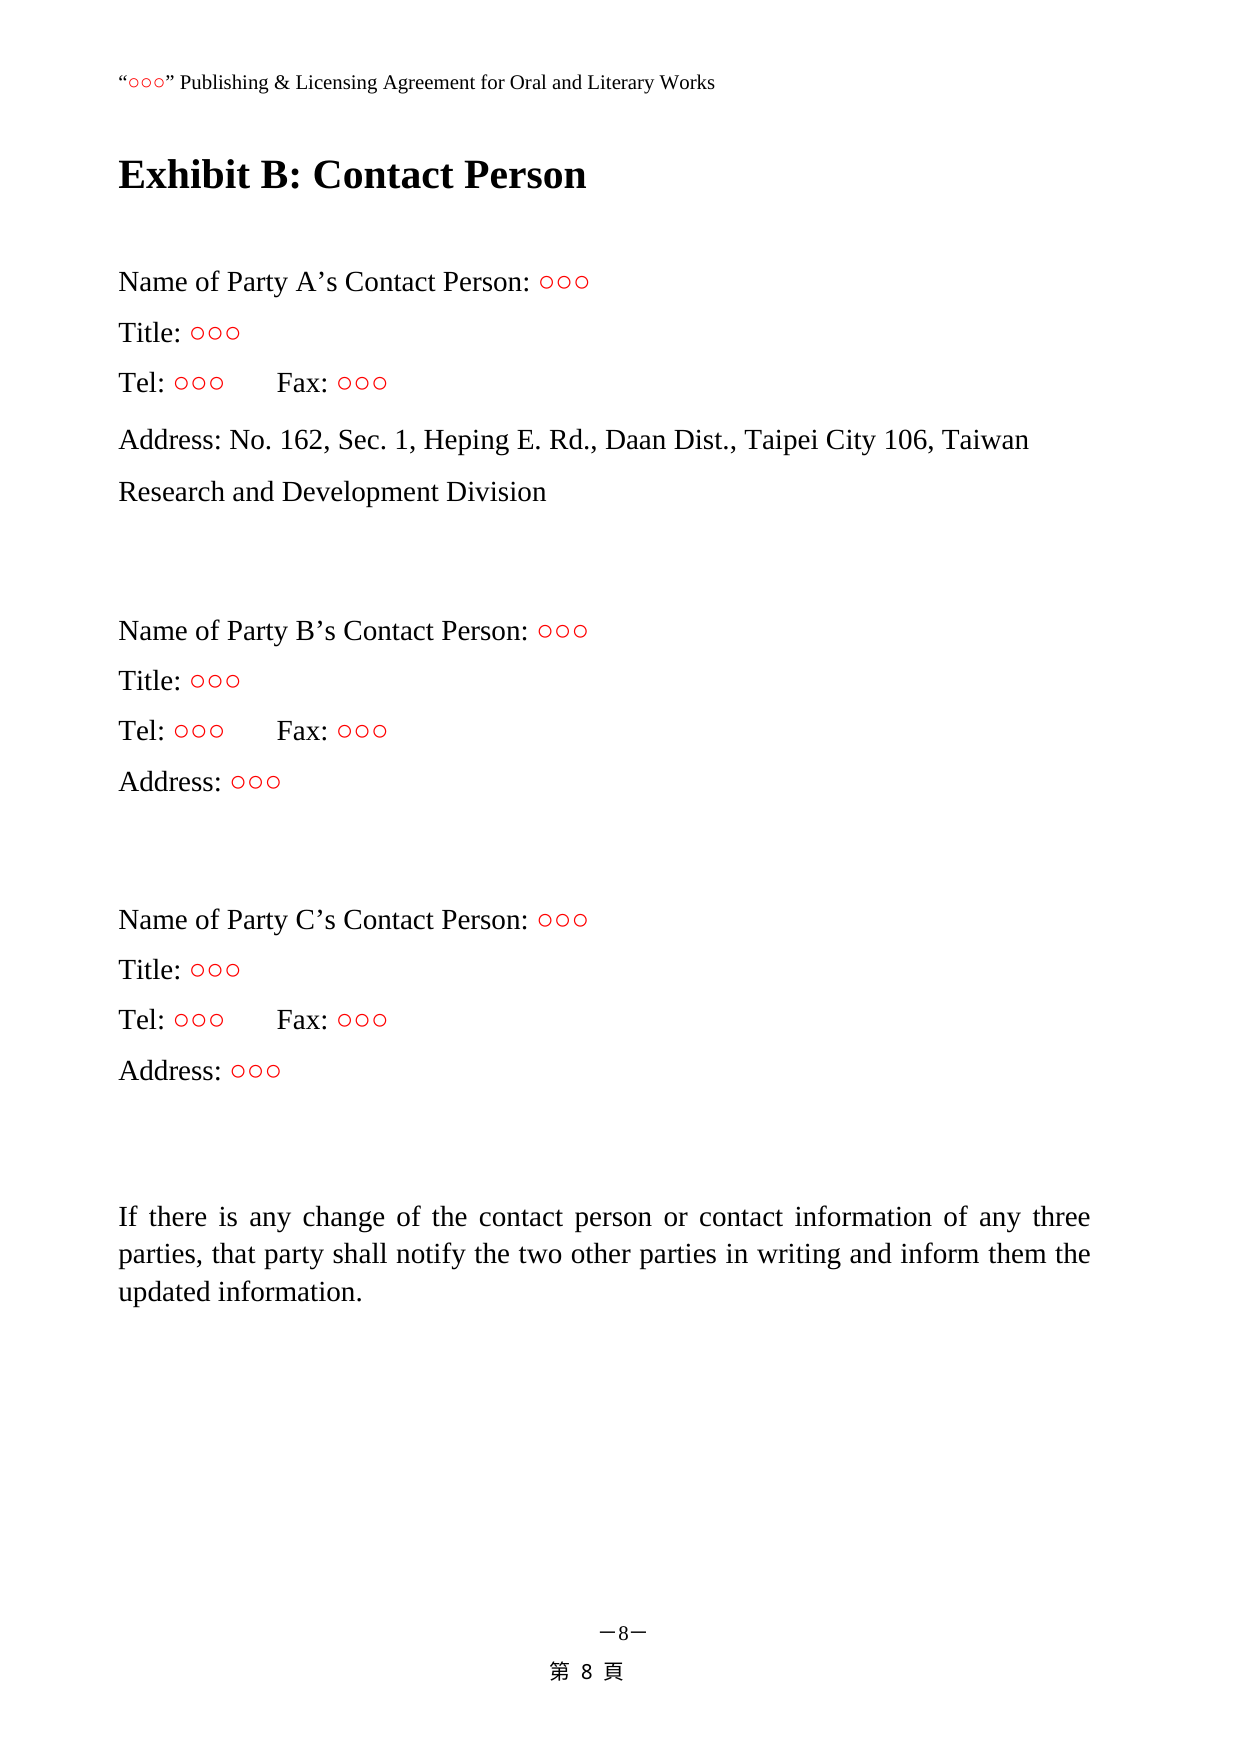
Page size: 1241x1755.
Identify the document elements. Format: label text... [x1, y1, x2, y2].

text Name of Party A’s Contact Person: ○○○ [118, 264, 1093, 298]
text Title: ○○○ [118, 315, 1093, 348]
text If there is any change of the contact person or contact information of any three parties, that party shall notify the two other parties in writing and inform them the updated information. [118, 1195, 1093, 1307]
text Address: ○○○ [118, 764, 1093, 797]
text Address: No. 162, Sec. 1, Heping E. Rd., Daan Dist., Taipei City 106, Taiwan Research and Development Division [118, 416, 1093, 508]
text Title: ○○○ [118, 952, 1093, 986]
text Name of Party B’s Contact Person: ○○○ [118, 613, 1093, 646]
text Exhibit B: Contact Person [118, 150, 1093, 198]
text Tel: ○○○ Fax: ○○○ [118, 1002, 1093, 1036]
text Tel: ○○○ Fax: ○○○ [118, 365, 1093, 399]
text Tel: ○○○ Fax: ○○○ [118, 713, 1093, 747]
text Name of Party C’s Contact Person: ○○○ [118, 902, 1093, 935]
text Address: ○○○ [118, 1053, 1093, 1086]
text Title: ○○○ [118, 663, 1093, 697]
